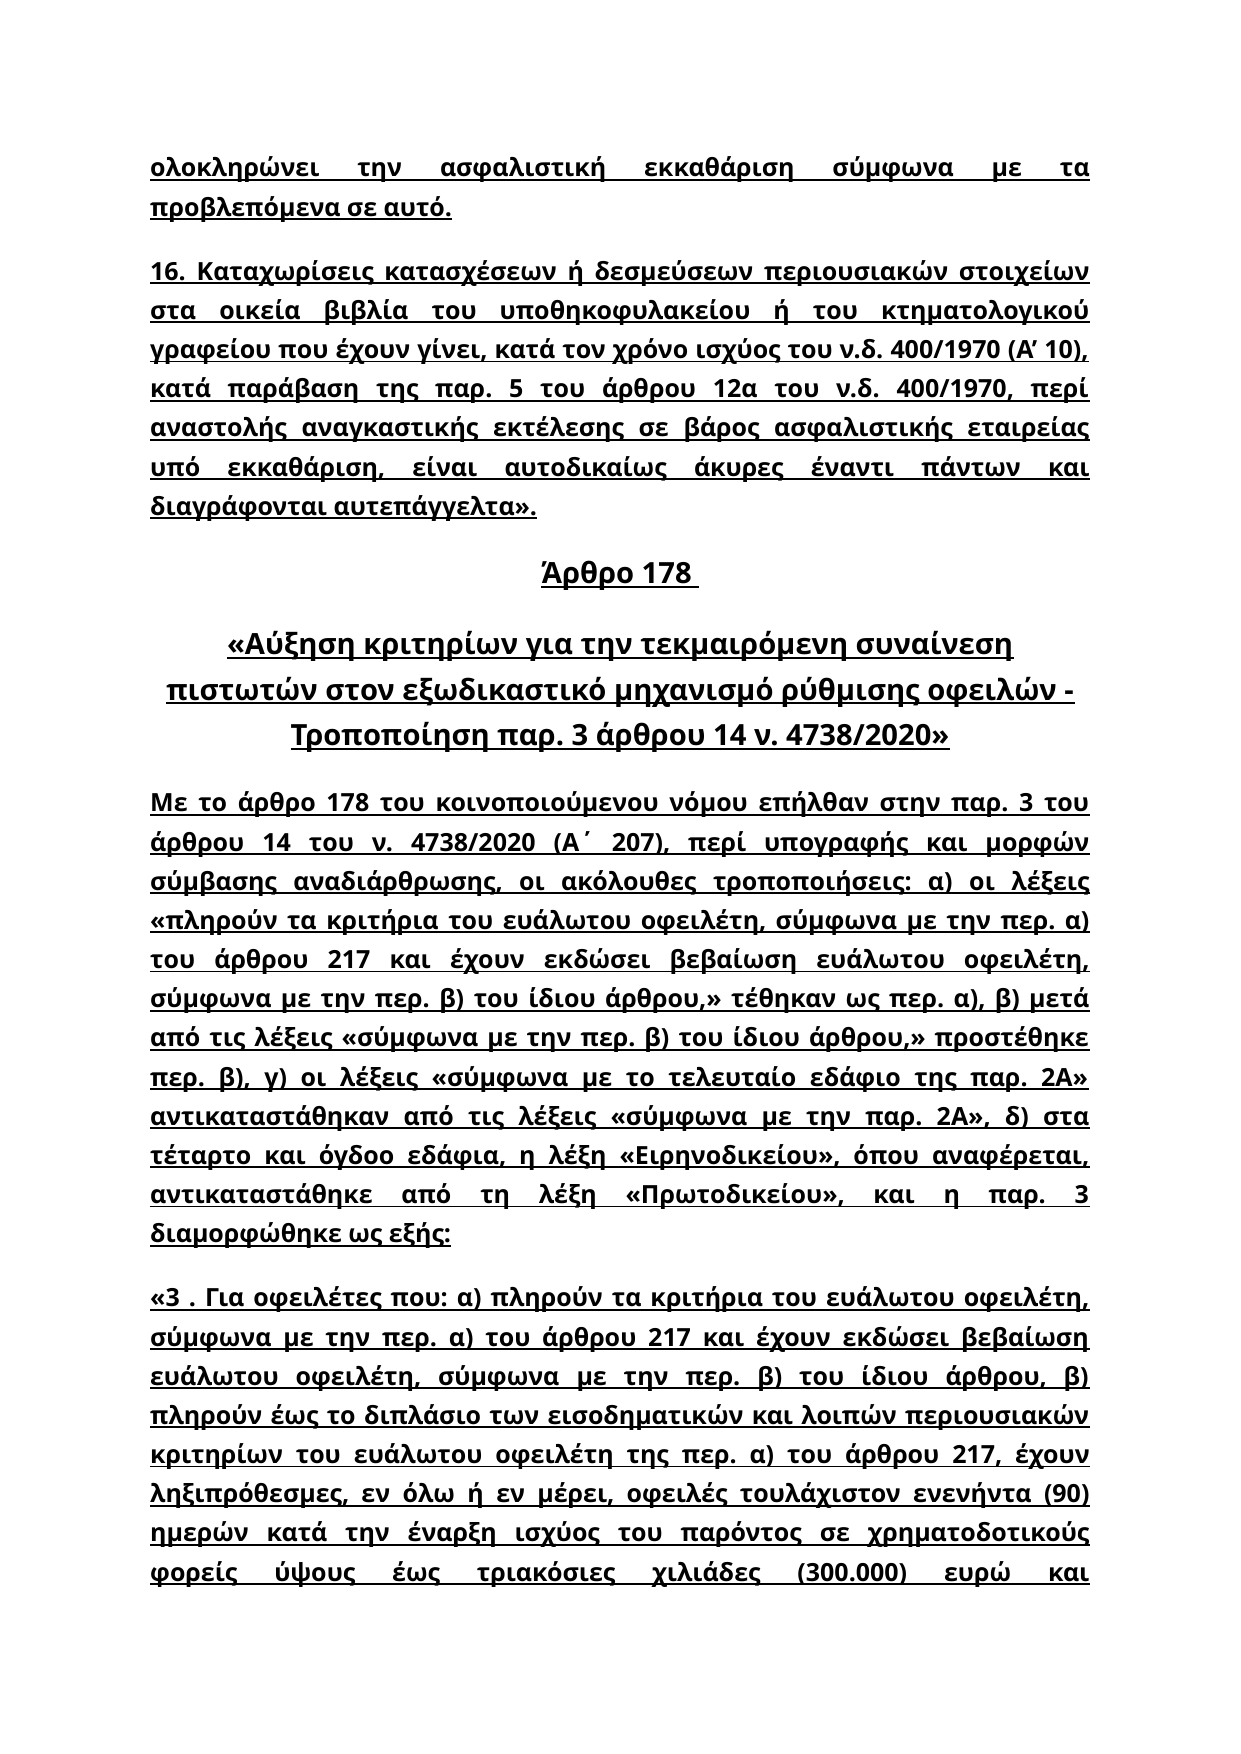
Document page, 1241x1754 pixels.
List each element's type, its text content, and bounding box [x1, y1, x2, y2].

text σύμφωνα με την περ. α) του άρθρου 217 και έχουν εκδώσει βεβαίωση [150, 1311, 1090, 1348]
text από τις λέξεις «σύμφωνα με την περ. β) του ίδιου άρθρου,» προστέθηκε [150, 1012, 1090, 1049]
text πληρούν έως το διπλάσιο των εισοδηματικών και λοιπών περιουσιακών [150, 1389, 1090, 1426]
text ημερών κατά την έναρξη ισχύος του παρόντος σε χρηματοδοτικούς [150, 1507, 1090, 1544]
text προβλεπόμενα σε αυτό. [150, 181, 1090, 223]
text «3 . Για οφειλέτες που: α) πληρούν τα κριτήρια του ευάλωτου οφειλέτη, [150, 1280, 1090, 1309]
text κριτηρίων του ευάλωτου οφειλέτη της περ. α) του άρθρου 217, έχουν [150, 1428, 1090, 1466]
text υπό εκκαθάριση, είναι αυτοδικαίως άκυρες έναντι πάντων και [150, 441, 1090, 478]
text περ. β), γ) οι λέξεις «σύμφωνα με το τελευταίο εδάφιο της παρ. 2Α» αντικαταστάθηκαν από τις λέξεις «σύμφωνα με την παρ. 2Α», δ) στα [150, 1051, 1090, 1127]
text Με το άρθρο 178 του κοινοποιούμενου νόμου επήλθαν στην παρ. 3 του [150, 785, 1090, 814]
subtitle Άρθρο 178 [150, 552, 1090, 592]
text ολοκληρώνει την ασφαλιστική εκκαθάριση σύμφωνα με τα [150, 150, 1090, 179]
text σύμφωνα με την περ. β) του ίδιου άρθρου,» τέθηκαν ως περ. α), β) μετά [150, 972, 1090, 1010]
text του άρθρου 217 και έχουν εκδώσει βεβαίωση ευάλωτου οφειλέτη, [150, 933, 1090, 971]
text άρθρου 14 του ν. 4738/2020 (Α΄ 207), περί υπογραφής και μορφών [150, 816, 1090, 853]
subtitle «Αύξηση κριτηρίων για την τεκμαιρόμενη συναίνεση πιστωτών στον εξωδικαστικό μηχανισμό ρύθμισης οφειλών - Τροποποίηση παρ. 3 άρθρου 14 ν. 4738/2020» [150, 623, 1090, 754]
text φορείς ύψους έως τριακόσιες χιλιάδες (300.000) ευρώ και [150, 1546, 1090, 1583]
text σύμβασης αναδιάρθρωσης, οι ακόλουθες τροποποιήσεις: α) οι λέξεις [150, 855, 1090, 892]
text αναστολής αναγκαστικής εκτέλεσης σε βάρος ασφαλιστικής εταιρείας [150, 402, 1090, 439]
text ληξιπρόθεσμες, εν όλω ή εν μέρει, οφειλές τουλάχιστον ενενήντα (90) [150, 1467, 1090, 1505]
text τέταρτο και όγδοο εδάφια, η λέξη «Ειρηνοδικείου», όπου αναφέρεται, [150, 1129, 1090, 1166]
text γραφείου που έχουν γίνει, κατά τον χρόνο ισχύος του ν.δ. 400/1970 (Α’ 10), κατά παράβαση της παρ. 5 του άρθρου 12α του ν.δ. 400/1970, περί [150, 323, 1090, 400]
text «πληρούν τα κριτήρια του ευάλωτου οφειλέτη, σύμφωνα με την περ. α) [150, 894, 1090, 931]
text στα οικεία βιβλία του υποθηκοφυλακείου ή του κτηματολογικού [150, 284, 1090, 321]
text διαμορφώθηκε ως εξής: [150, 1207, 1090, 1250]
text ευάλωτου οφειλέτη, σύμφωνα με την περ. β) του ίδιου άρθρου, β) [150, 1350, 1090, 1387]
text διαγράφονται αυτεπάγγελτα». [150, 480, 1090, 522]
text αντικαταστάθηκε από τη λέξη «Πρωτοδικείου», και η παρ. 3 [150, 1168, 1090, 1206]
text 16. Καταχωρίσεις κατασχέσεων ή δεσμεύσεων περιουσιακών στοιχείων [150, 253, 1090, 282]
